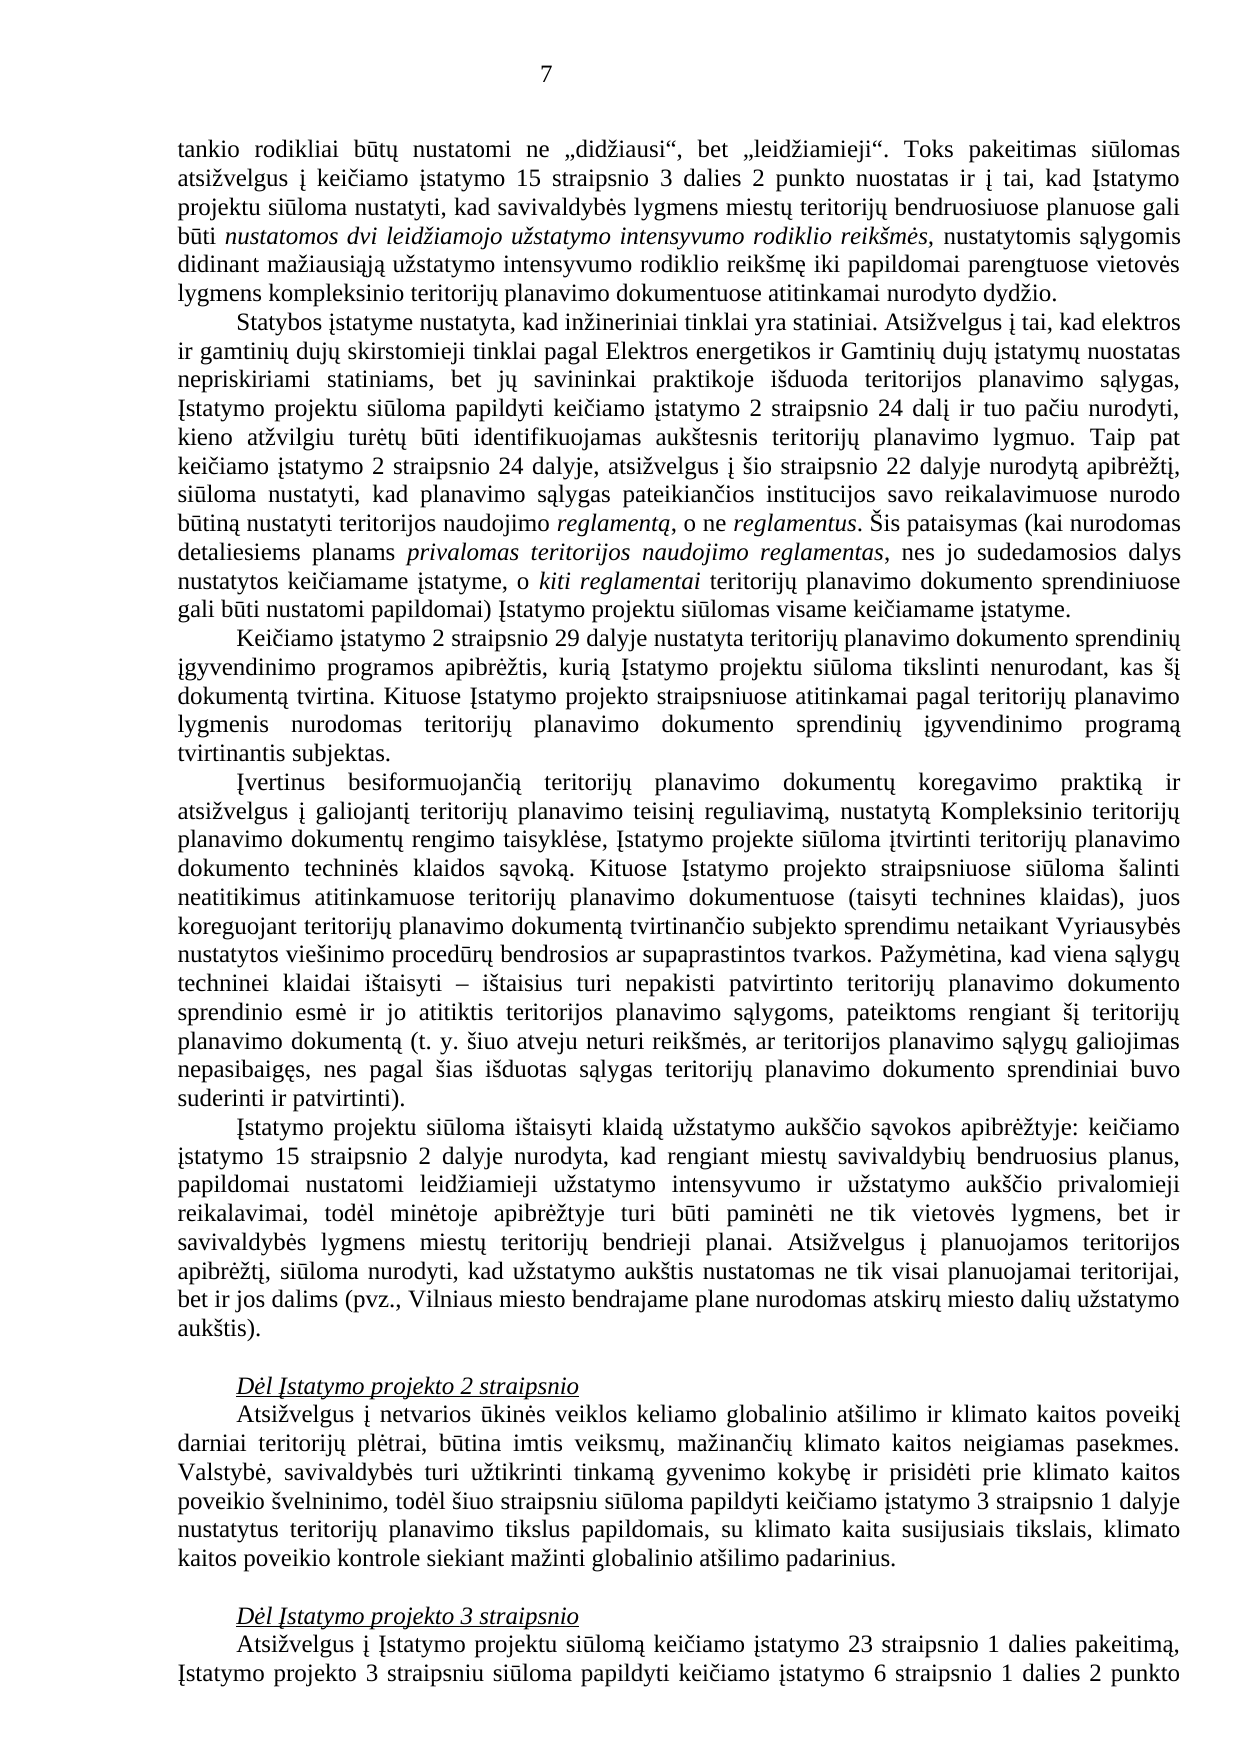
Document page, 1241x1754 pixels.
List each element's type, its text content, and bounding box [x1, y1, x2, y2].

text Įstatymo projektu siūloma ištaisyti klaidą užstatymo aukščio sąvokos apibrėžtyje: keičiamo įstatymo 15 straipsnio 2 dalyje nurodyta, kad rengiant miestų savivaldybių bendruosius planus, papildomai nustatomi leidžiamieji užstatymo intensyvumo ir užstatymo aukščio privalomieji reikalavimai, todėl minėtoje apibrėžtyje turi būti paminėti ne tik vietovės lygmens, bet ir savivaldybės lygmens miestų teritorijų bendrieji planai. Atsižvelgus į planuojamos teritorijos apibrėžtį, siūloma nurodyti, kad užstatymo aukštis nustatomas ne tik visai planuojamai teritorijai, bet ir jos dalims (pvz., Vilniaus miesto bendrajame plane nurodomas atskirų miesto dalių užstatymo aukštis). [177, 1112, 1181, 1342]
list Statybos įstatyme nustatyta, kad inžineriniai tinklai yra statiniai. Atsižvelgus į tai, kad elektros ir gamtinių dujų skirstomieji tinklai pagal Elektros energetikos ir Gamtinių dujų įstatymų nuostatas nepriskiriami statiniams, bet jų savininkai praktikoje išduoda teritorijos planavimo sąlygas, Įstatymo projektu siūloma papildyti keičiamo įstatymo 2 straipsnio 24 dalį ir tuo pačiu nurodyti, kieno atžvilgiu turėtų būti identifikuojamas aukštesnis teritorijų planavimo lygmuo. Taip pat keičiamo įstatymo 2 straipsnio 24 dalyje, atsižvelgus į šio straipsnio 22 dalyje nurodytą apibrėžtį, siūloma nustatyti, kad planavimo sąlygas pateikiančios institucijos savo reikalavimuose nurodo būtiną nustatyti teritorijos naudojimo reglamentą, o ne reglamentus. Šis pataisymas (kai nurodomas detaliesiems planams privalomas teritorijos naudojimo reglamentas, nes jo sudedamosios dalys nustatytos keičiamame įstatyme, o kiti reglamentai teritorijų planavimo dokumento sprendiniuose gali būti nustatomi papildomai) Įstatymo projektu siūlomas visame keičiamame įstatyme. [177, 307, 1181, 623]
list Keičiamo įstatymo 2 straipsnio 29 dalyje nustatyta teritorijų planavimo dokumento sprendinių įgyvendinimo programos apibrėžtis, kurią Įstatymo projektu siūloma tikslinti nenurodant, kas šį dokumentą tvirtina. Kituose Įstatymo projekto straipsniuose atitinkamai pagal teritorijų planavimo lygmenis nurodomas teritorijų planavimo dokumento sprendinių įgyvendinimo programą tvirtinantis subjektas. [177, 623, 1181, 767]
list Dėl Įstatymo projekto 2 straipsnio [177, 1371, 1181, 1399]
list tankio rodikliai būtų nustatomi ne „didžiausi“, bet „leidžiamieji“. Toks pakeitimas siūlomas atsižvelgus į keičiamo įstatymo 15 straipsnio 3 dalies 2 punkto nuostatas ir į tai, kad Įstatymo projektu siūloma nustatyti, kad savivaldybės lygmens miestų teritorijų bendruosiuose planuose gali būti nustatomos dvi leidžiamojo užstatymo intensyvumo rodiklio reikšmės, nustatytomis sąlygomis didinant mažiausiąją užstatymo intensyvumo rodiklio reikšmę iki papildomai parengtuose vietovės lygmens kompleksinio teritorijų planavimo dokumentuose atitinkamai nurodyto dydžio. [177, 134, 1181, 307]
text Atsižvelgus į netvarios ūkinės veiklos keliamo globalinio atšilimo ir klimato kaitos poveikį darniai teritorijų plėtrai, būtina imtis veiksmų, mažinančių klimato kaitos neigiamas pasekmes. Valstybė, savivaldybės turi užtikrinti tinkamą gyvenimo kokybę ir prisidėti prie klimato kaitos poveikio švelninimo, todėl šiuo straipsniu siūloma papildyti keičiamo įstatymo 3 straipsnio 1 dalyje nustatytus teritorijų planavimo tikslus papildomais, su klimato kaita susijusiais tikslais, klimato kaitos poveikio kontrole siekiant mažinti globalinio atšilimo padarinius. [177, 1399, 1181, 1572]
text Įvertinus besiformuojančią teritorijų planavimo dokumentų koregavimo praktiką ir atsižvelgus į galiojantį teritorijų planavimo teisinį reguliavimą, nustatytą Kompleksinio teritorijų planavimo dokumentų rengimo taisyklėse, Įstatymo projekte siūloma įtvirtinti teritorijų planavimo dokumento techninės klaidos sąvoką. Kituose Įstatymo projekto straipsniuose siūloma šalinti neatitikimus atitinkamuose teritorijų planavimo dokumentuose (taisyti technines klaidas), juos koreguojant teritorijų planavimo dokumentą tvirtinančio subjekto sprendimu netaikant Vyriausybės nustatytos viešinimo procedūrų bendrosios ar supaprastintos tvarkos. Pažymėtina, kad viena sąlygų techninei klaidai ištaisyti – ištaisius turi nepakisti patvirtinto teritorijų planavimo dokumento sprendinio esmė ir jo atitiktis teritorijos planavimo sąlygoms, pateiktoms rengiant šį teritorijų planavimo dokumentą (t. y. šiuo atveju neturi reikšmės, ar teritorijos planavimo sąlygų galiojimas nepasibaigęs, nes pagal šias išduotas sąlygas teritorijų planavimo dokumento sprendiniai buvo suderinti ir patvirtinti). [177, 767, 1181, 1112]
text Atsižvelgus į Įstatymo projektu siūlomą keičiamo įstatymo 23 straipsnio 1 dalies pakeitimą, Įstatymo projekto 3 straipsniu siūloma papildyti keičiamo įstatymo 6 straipsnio 1 dalies 2 punkto [177, 1629, 1181, 1687]
list Dėl Įstatymo projekto 3 straipsnio [177, 1601, 1181, 1629]
